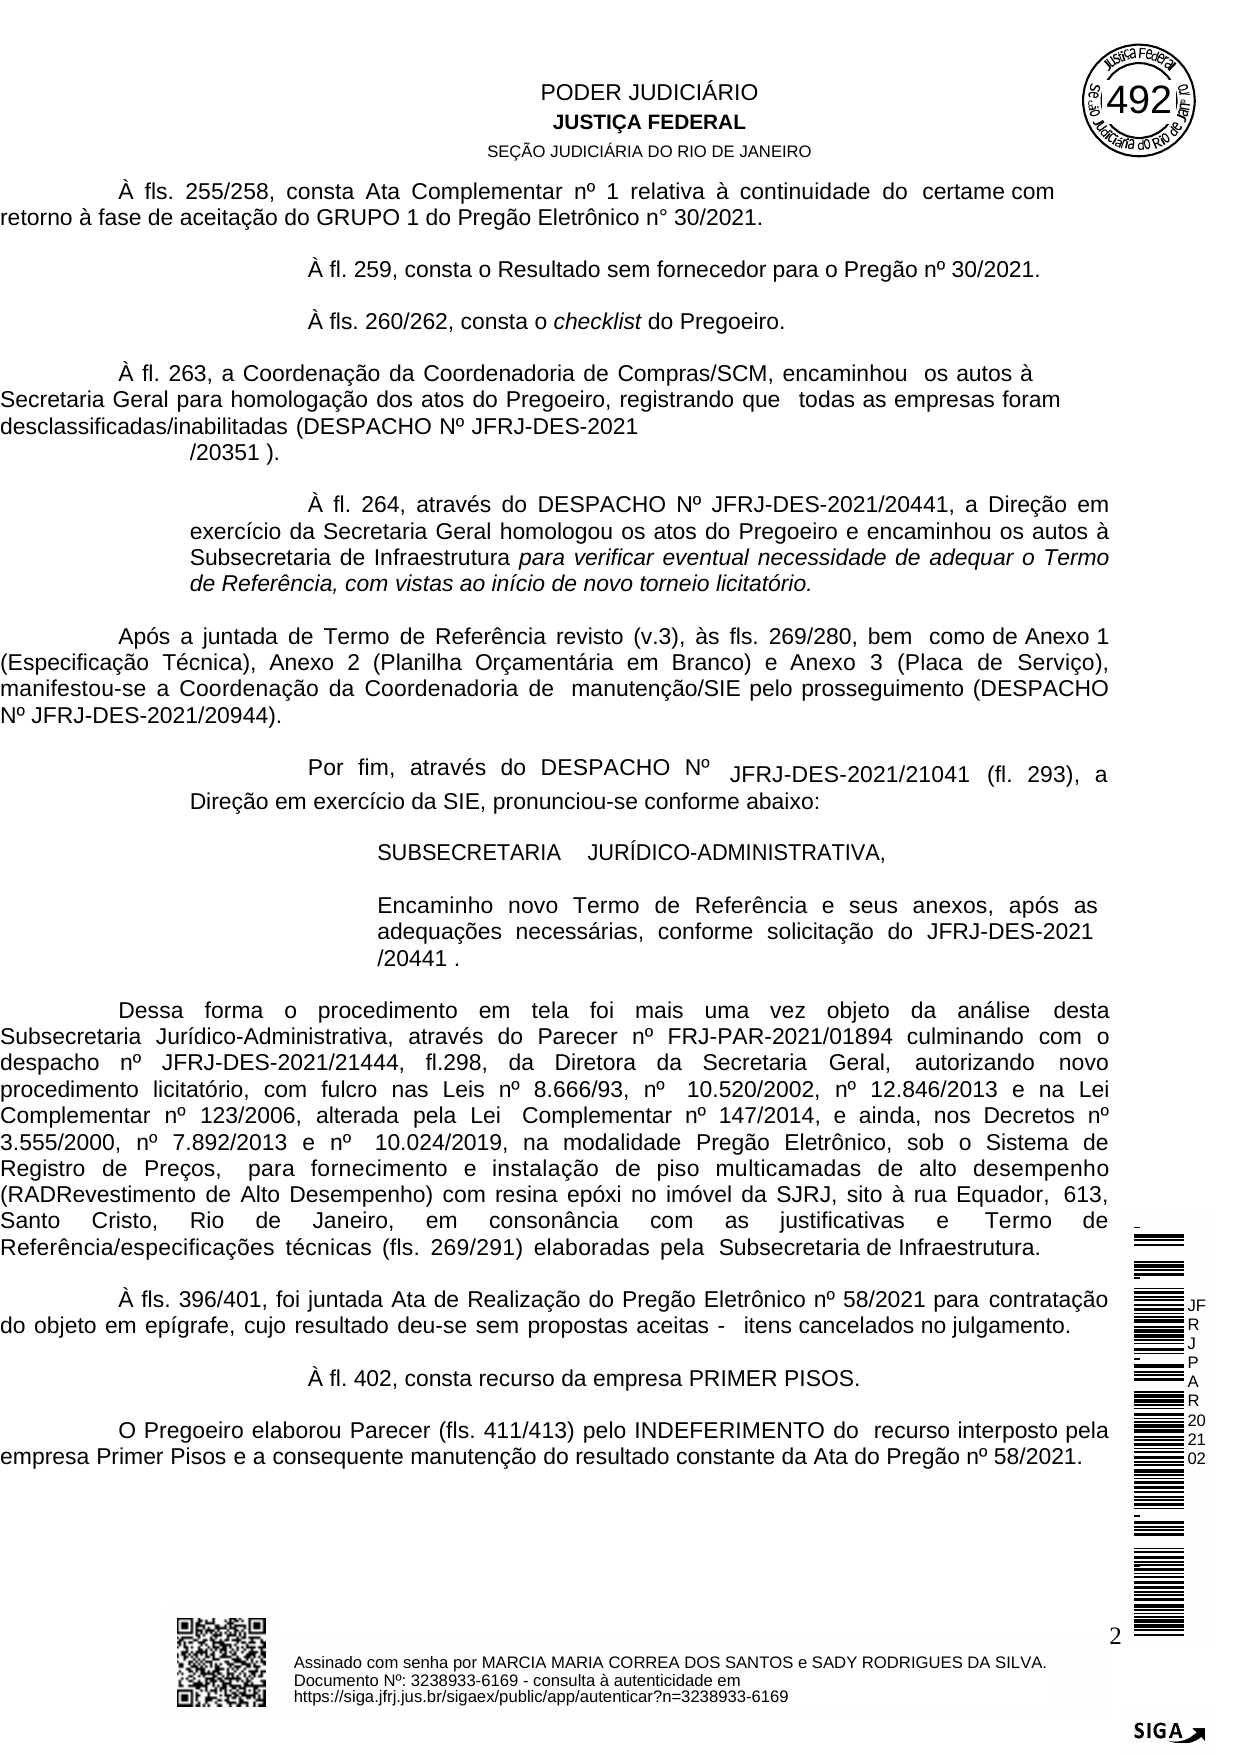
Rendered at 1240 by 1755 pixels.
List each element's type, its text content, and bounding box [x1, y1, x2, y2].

text JFRJPAR202102519A [1187, 1296, 1206, 1467]
text ç [1088, 97, 1100, 106]
text À fl. 402, consta recurso da empresa PRIMER PISOS. [308, 1364, 1122, 1391]
text /20351 ). [189, 439, 1239, 466]
text Após a juntada de Termo de Referência revisto (v.3), às fls. 269/280, bem como de Anexo 1 (Especificação Técnica), Anexo 2 (Planilha Orçamentária em Branco) e Anexo 3 (Placa de Serviço), manifestou-se a Coordenação da Coordenadoria de manutenção/SIE pelo prosseguimento (DESPACHO Nº JFRJ-DES-2021/20944). [0, 623, 1109, 728]
text O Pregoeiro elaborou Parecer (fls. 411/413) pelo INDEFERIMENTO do recurso interposto pela empresa Primer Pisos e a consequente manutenção do resultado constante da Ata do Pregão nº 58/2021. [0, 1417, 1109, 1469]
text Por fim, através do DESPACHO Nº [308, 754, 715, 780]
text À fls. 255/258, consta Ata Complementar nº 1 relativa à continuidade do certame com retorno à fase de aceitação do GRUPO 1 do Pregão Eletrônico n° 30/2021. [0, 178, 1119, 230]
text Dessa forma o procedimento em tela foi mais uma vez objeto da análise desta Subsecretaria Jurídico-Administrativa, através do Parecer nº FRJ-PAR-2021/01894 culminando com o despacho nº JFRJ-DES-2021/21444, fl.298, da Diretora da Secretaria Geral, autorizando novo procedimento licitatório, com fulcro nas Leis nº 8.666/93, nº 10.520/2002, nº 12.846/2013 e na Lei Complementar nº 123/2006, alterada pela Lei Complementar nº 147/2014, e ainda, nos Decretos nº 3.555/2000, nº 7.892/2013 e nº 10.024/2019, na modalidade Pregão Eletrônico, sob o Sistema de Registro de Preços, para fornecimento e instalação de piso multicamadas de alto desempenho (RADRevestimento de Alto Desempenho) com resina epóxi no imóvel da SJRJ, sito à rua Equador, 613, Santo Cristo, Rio de Janeiro, em consonância com as justificativas e Termo de Referência/especificações técnicas (fls. 269/291) elaboradas pela Subsecretaria de Infraestrutura. [0, 997, 1109, 1260]
text /20441 . [377, 944, 1239, 971]
text À fl. 264, através do DESPACHO Nº JFRJ-DES-2021/20441, a Direção em exercício da Secretaria Geral homologou os atos do Pregoeiro e encaminhou os autos à Subsecretaria de Infraestrutura para verificar eventual necessidade de adequar o Termo de Referência, com vistas ao início de novo torneio licitatório. [189, 491, 1109, 597]
text JFRJ-DES-2021/21041 [729, 761, 972, 788]
text À fls. 396/401, foi juntada Ata de Realização do Pregão Eletrônico nº 58/2021 para contratação do objeto em epígrafe, cujo resultado deu-se sem propostas aceitas - itens cancelados no julgamento. [0, 1286, 1109, 1339]
text Encaminho novo Termo de Referência e seus anexos, após as adequações necessárias, conforme solicitação do JFRJ-DES-2021 [377, 892, 1119, 944]
text À fl. 259, consta o Resultado sem fornecedor para o Pregão nº 30/2021. À fls. 260/262, consta o checklist do Pregoeiro. [308, 256, 1041, 334]
text Direção em exercício da SIE, pronunciou-se conforme abaixo: SUBSECRETARIA JURÍDICO-ADMINISTRATIVA, [189, 788, 891, 866]
text (fl. 293), a [987, 761, 1239, 788]
text e [1180, 96, 1192, 105]
text À fl. 263, a Coordenação da Coordenadoria de Compras/SCM, encaminhou os autos à Secretaria Geral para homologação dos atos do Pregoeiro, registrando que todas as empresas foram desclassificadas/inabilitadas (DESPACHO Nº JFRJ-DES-2021 [0, 360, 1119, 439]
